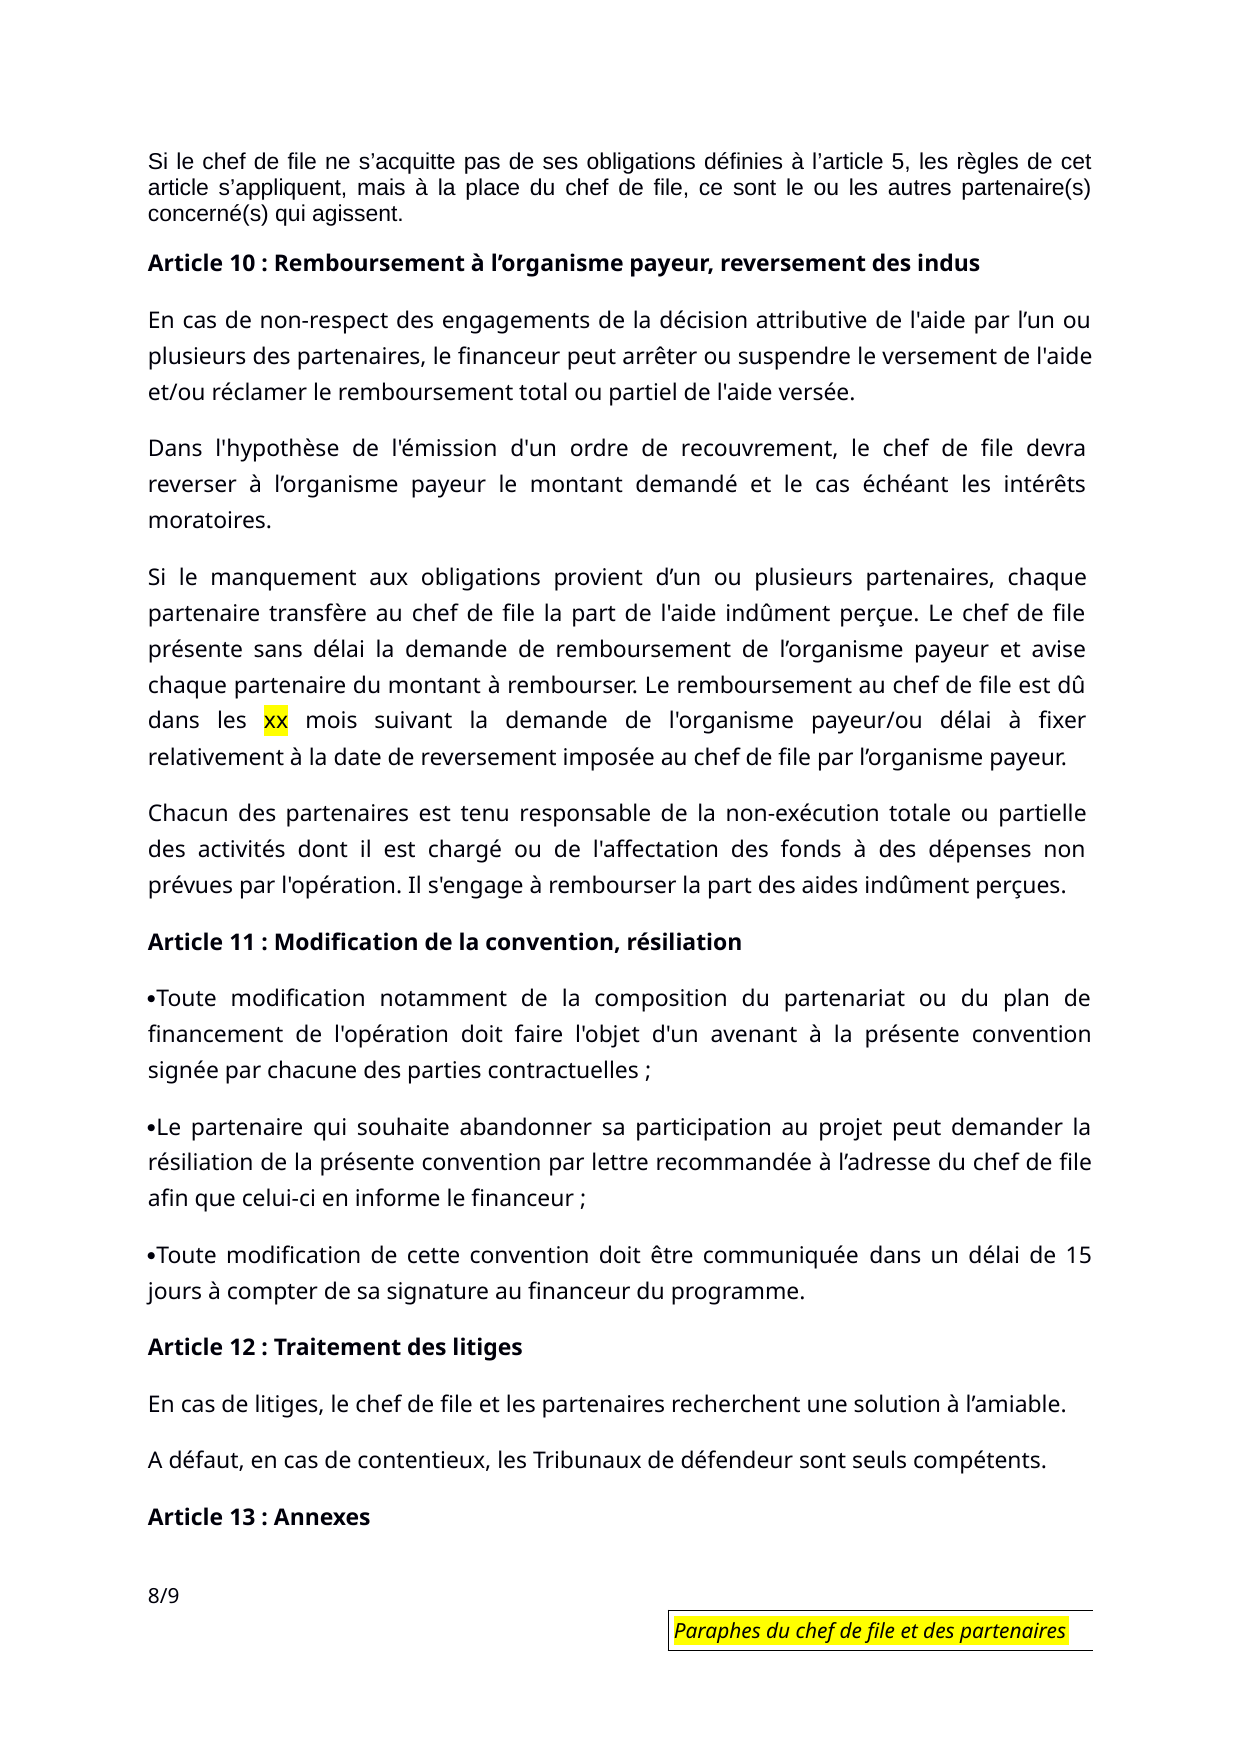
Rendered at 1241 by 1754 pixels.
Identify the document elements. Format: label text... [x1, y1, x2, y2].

text Article 13 : Annexes [148, 1501, 1093, 1532]
list Toute modification de cette convention doit être communiquée dans un délai de 15 jours à compter de sa signature au financeur du programme. [148, 1239, 1093, 1306]
text Article 12 : Traitement des litiges [148, 1331, 1093, 1363]
text En cas de litiges, le chef de file et les partenaires recherchent une solution à l’amiable. [148, 1388, 1093, 1419]
text A défaut, en cas de contentieux, les Tribunaux de défendeur sont seuls compétents. [148, 1444, 1093, 1476]
text Chacun des partenaires est tenu responsable de la non-exécution totale ou partielle des activités dont il est chargé ou de l'affectation des fonds à des dépenses non prévues par l'opération. Il s'engage à rembourser la part des aides indûment perçues. [148, 797, 1087, 900]
text Dans l'hypothèse de l'émission d'un ordre de recouvrement, le chef de file devra reverser à l’organisme payeur le montant demandé et le cas échéant les intérêts moratoires. [148, 432, 1087, 535]
text Si le manquement aux obligations provient d’un ou plusieurs partenaires, chaque partenaire transfère au chef de file la part de l'aide indûment perçue. Le chef de file présente sans délai la demande de remboursement de l’organisme payeur et avise chaque partenaire du montant à rembourser. Le remboursement au chef de file est dû dans les xx mois suivant la demande de l'organisme payeur/ou délai à fixer relativement à la date de reversement imposée au chef de file par l’organisme payeur. [148, 561, 1087, 772]
text Article 10 : Remboursement à l’organisme payeur, reversement des indus [148, 247, 1093, 278]
text Article 11 : Modification de la convention, résiliation [148, 925, 1093, 957]
list Le partenaire qui souhaite abandonner sa participation au projet peut demander la résiliation de la présente convention par lettre recommandée à l’adresse du chef de file afin que celui-ci en informe le financeur ; [148, 1110, 1093, 1213]
text Si le chef de file ne s’acquitte pas de ses obligations définies à l’article 5, les règles de cet article s’appliquent, mais à la place du chef de file, ce sont le ou les autres partenaire(s) concerné(s) qui agissent. [148, 148, 1093, 227]
text En cas de non-respect des engagements de la décision attributive de l'aide par l’un ou plusieurs des partenaires, le financeur peut arrêter ou suspendre le versement de l'aide et/ou réclamer le remboursement total ou partiel de l'aide versée. [148, 304, 1093, 407]
list Toute modification notamment de la composition du partenariat ou du plan de financement de l'opération doit faire l'objet d'un avenant à la présente convention signée par chacune des parties contractuelles ; [148, 982, 1093, 1085]
